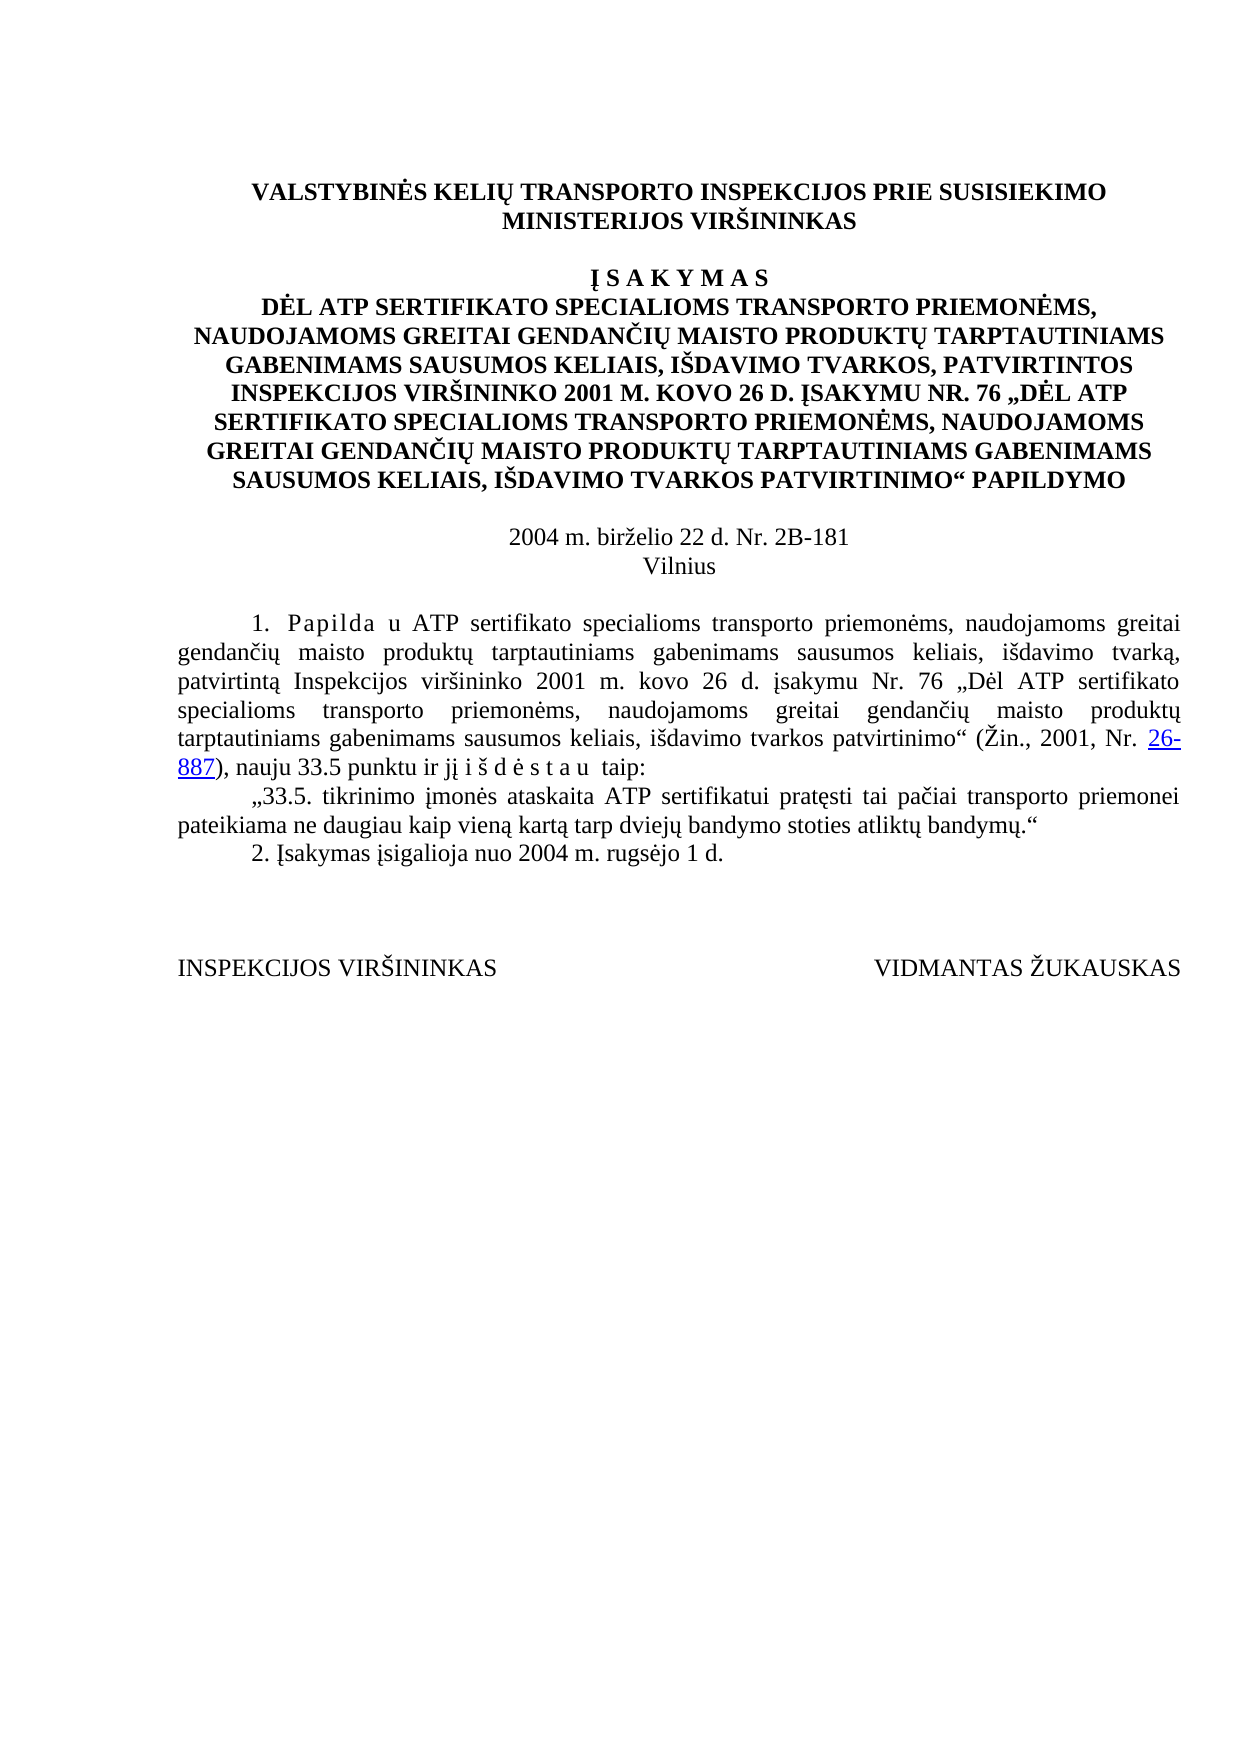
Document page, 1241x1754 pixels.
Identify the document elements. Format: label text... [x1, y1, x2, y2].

text DĖL ATP SERTIFIKATO SPECIALIOMS TRANSPORTO PRIEMONĖMS, NAUDOJAMOMS GREITAI GENDANČIŲ MAISTO PRODUKTŲ TARPTAUTINIAMS GABENIMAMS SAUSUMOS KELIAIS, IŠDAVIMO TVARKOS, PATVIRTINTOS INSPEKCIJOS VIRŠININKO 2001 M. KOVO 26 D. ĮSAKYMU NR. 76 „DĖL ATP SERTIFIKATO SPECIALIOMS TRANSPORTO PRIEMONĖMS, NAUDOJAMOMS GREITAI GENDANČIŲ MAISTO PRODUKTŲ TARPTAUTINIAMS GABENIMAMS SAUSUMOS KELIAIS, IŠDAVIMO TVARKOS PATVIRTINIMO“ PAPILDYMO [177, 292, 1181, 493]
text 2. Įsakymas įsigalioja nuo 2004 m. rugsėjo 1 d. [177, 838, 1181, 867]
text 1. Papilda u ATP sertifikato specialioms transporto priemonėms, naudojamoms greitai gendančių maisto produktų tarptautiniams gabenimams sausumos keliais, išdavimo tvarką, patvirtintą Inspekcijos viršininko 2001 m. kovo 26 d. įsakymu Nr. 76 „Dėl ATP sertifikato specialioms transporto priemonėms, naudojamoms greitai gendančių maisto produktų tarptautiniams gabenimams sausumos keliais, išdavimo tvarkos patvirtinimo“ (Žin., 2001, Nr. 26-887), nauju 33.5 punktu ir jį išdėstau taip: [177, 608, 1181, 781]
text Vilnius [177, 551, 1181, 580]
text 2004 m. birželio 22 d. Nr. 2B-181 [177, 522, 1181, 551]
text Į S A K Y M A S [177, 263, 1181, 292]
text „33.5. tikrinimo įmonės ataskaita ATP sertifikatui pratęsti tai pačiai transporto priemonei pateikiama ne daugiau kaip vieną kartą tarp dviejų bandymo stoties atliktų bandymų.“ [177, 781, 1181, 838]
text VALSTYBINĖS KELIŲ TRANSPORTO INSPEKCIJOS PRIE SUSISIEKIMO MINISTERIJOS VIRŠININKAS [177, 177, 1181, 235]
text INSPEKCIJOS VIRŠININKAS VIDMANTAS ŽUKAUSKAS [177, 953, 1181, 982]
